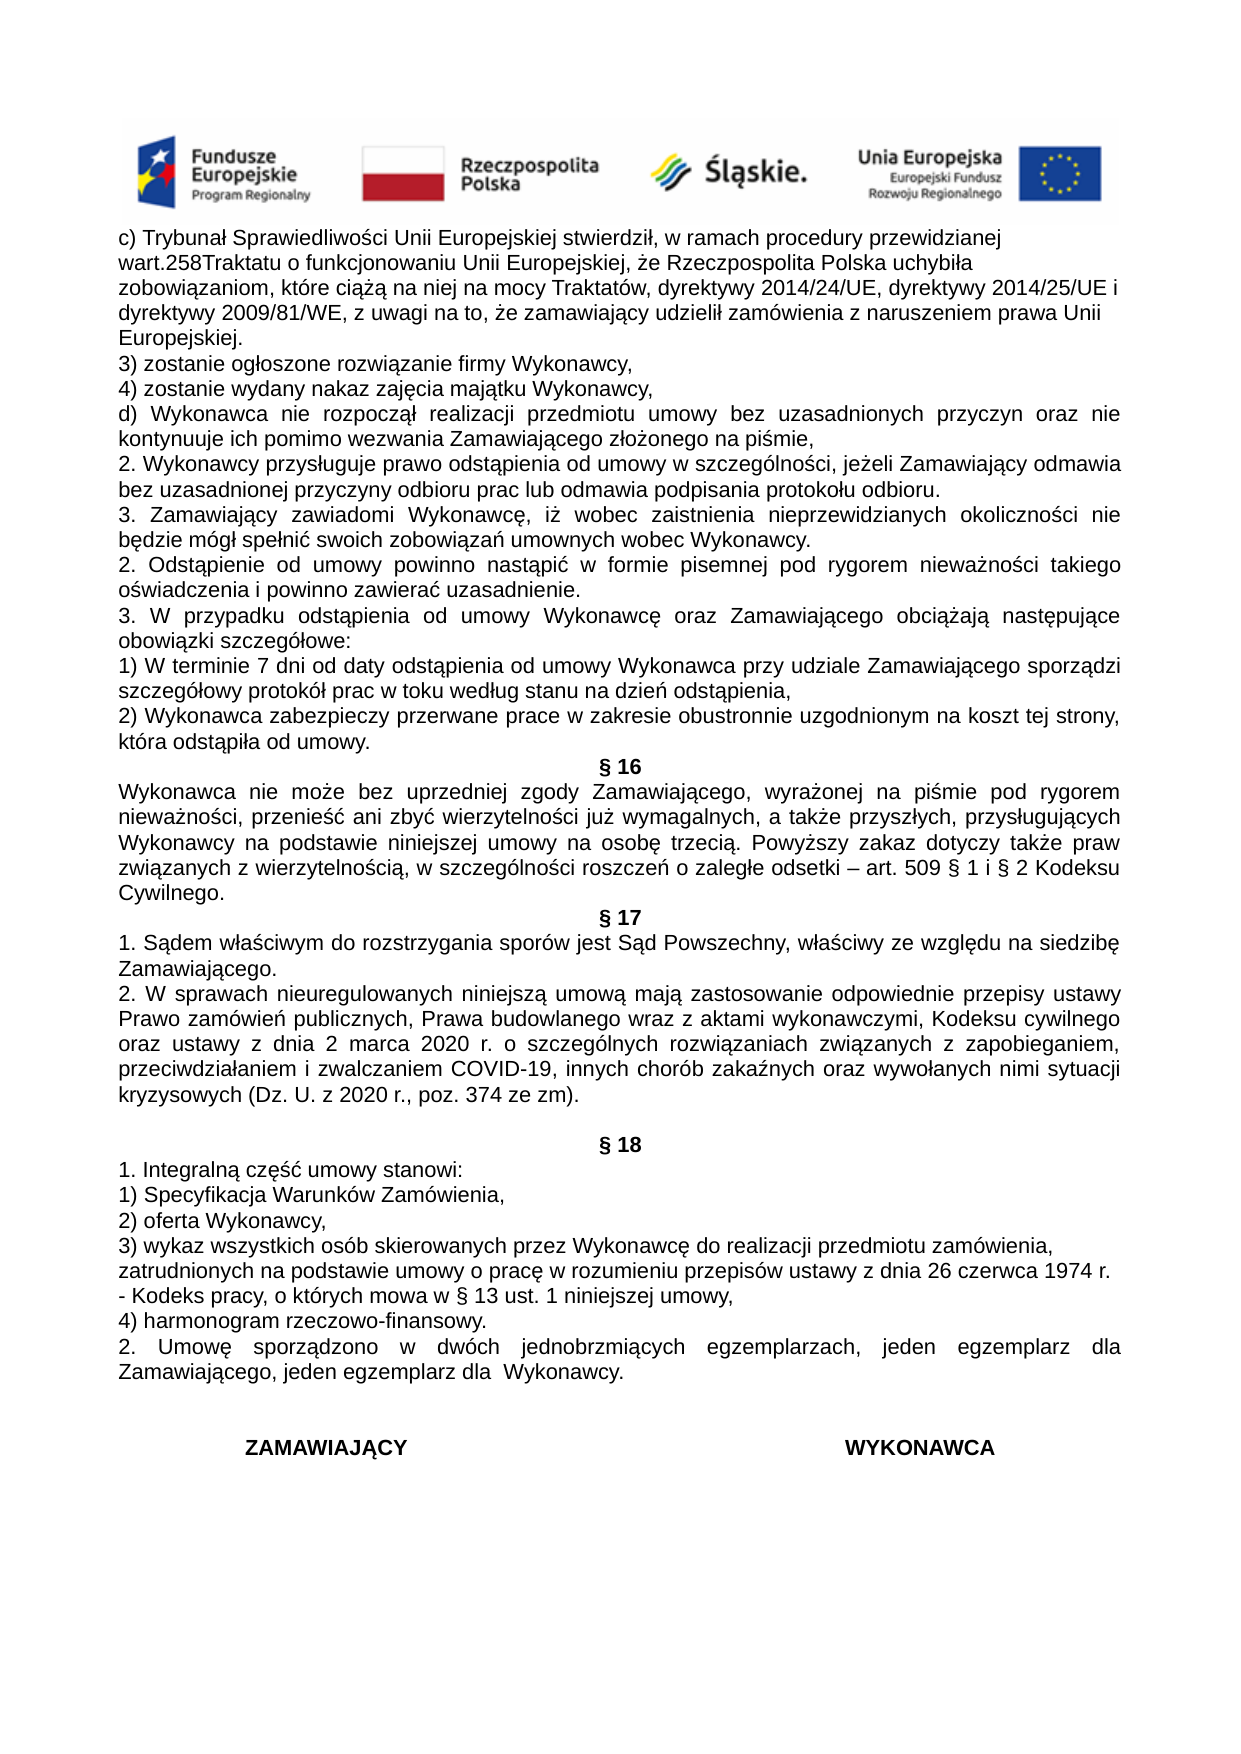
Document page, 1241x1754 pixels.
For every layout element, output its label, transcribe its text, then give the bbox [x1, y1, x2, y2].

text 2) oferta Wykonawcy, [118, 1207, 1122, 1233]
text 4) zostanie wydany nakaz zajęcia majątku Wykonawcy, [118, 376, 1122, 401]
text 1. Sądem właściwym do rozstrzygania sporów jest Sąd Powszechny, właściwy ze względu na siedzibę Zamawiającego. [118, 930, 1122, 981]
text 2) Wykonawca zabezpieczy przerwane prace w zakresie obustronnie uzgodnionym na koszt tej strony, która odstąpiła od umowy. [118, 703, 1122, 754]
text 4) harmonogram rzeczowo-finansowy. [118, 1308, 1122, 1333]
text ZAMAWIAJĄCY WYKONAWCA [118, 1434, 1122, 1459]
text c) Trybunał Sprawiedliwości Unii Europejskiej stwierdził, w ramach procedury przewidzianej wart.258Traktatu o funkcjonowaniu Unii Europejskiej, że Rzeczpospolita Polska uchybiła zobowiązaniom, które ciążą na niej na mocy Traktatów, dyrektywy 2014/24/UE, dyrektywy 2014/25/UE i dyrektywy 2009/81/WE, z uwagi na to, że zamawiający udzielił zamówienia z naruszeniem prawa Unii Europejskiej. [118, 173, 1122, 350]
text 1) W terminie 7 dni od daty odstąpienia od umowy Wykonawca przy udziale Zamawiającego sporządzi szczegółowy protokół prac w toku według stanu na dzień odstąpienia, [118, 653, 1122, 703]
text 2. Wykonawcy przysługuje prawo odstąpienia od umowy w szczególności, jeżeli Zamawiający odmawia bez uzasadnionej przyczyny odbioru prac lub odmawia podpisania protokołu odbioru. [118, 451, 1122, 502]
text Wykonawca nie może bez uprzedniej zgody Zamawiającego, wyrażonej na piśmie pod rygorem nieważności, przenieść ani zbyć wierzytelności już wymagalnych, a także przyszłych, przysługujących Wykonawcy na podstawie niniejszej umowy na osobę trzecią. Powyższy zakaz dotyczy także praw związanych z wierzytelnością, w szczególności roszczeń o zaległe odsetki – art. 509 § 1 i § 2 Kodeksu Cywilnego. [118, 779, 1122, 905]
text 2. Odstąpienie od umowy powinno nastąpić w formie pisemnej pod rygorem nieważności takiego oświadczenia i powinno zawierać uzasadnienie. [118, 552, 1122, 602]
text 1. Integralną część umowy stanowi: [118, 1157, 1122, 1182]
text d) Wykonawca nie rozpoczął realizacji przedmiotu umowy bez uzasadnionych przyczyn oraz nie kontynuuje ich pomimo wezwania Zamawiającego złożonego na piśmie, [118, 401, 1122, 451]
text 1) Specyfikacja Warunków Zamówienia, [118, 1182, 1122, 1207]
text 2. Umowę sporządzono w dwóch jednobrzmiących egzemplarzach, jeden egzemplarz dla Zamawiającego, jeden egzemplarz dla Wykonawcy. [118, 1333, 1122, 1384]
text § 16 [118, 754, 1122, 779]
text 3) wykaz wszystkich osób skierowanych przez Wykonawcę do realizacji przedmiotu zamówienia, zatrudnionych na podstawie umowy o pracę w rozumieniu przepisów ustawy z dnia 26 czerwca 1974 r. - Kodeks pracy, o których mowa w § 13 ust. 1 niniejszej umowy, [118, 1233, 1122, 1308]
text 2. W sprawach nieuregulowanych niniejszą umową mają zastosowanie odpowiednie przepisy ustawy Prawo zamówień publicznych, Prawa budowlanego wraz z aktami wykonawczymi, Kodeksu cywilnego oraz ustawy z dnia 2 marca 2020 r. o szczególnych rozwiązaniach związanych z zapobieganiem, przeciwdziałaniem i zwalczaniem COVID-19, innych chorób zakaźnych oraz wywołanych nimi sytuacji kryzysowych (Dz. U. z 2020 r., poz. 374 ze zm). [118, 981, 1122, 1107]
text 3. Zamawiający zawiadomi Wykonawcę, iż wobec zaistnienia nieprzewidzianych okoliczności nie będzie mógł spełnić swoich zobowiązań umownych wobec Wykonawcy. [118, 502, 1122, 552]
picture [121, 118, 1119, 225]
text 3. W przypadku odstąpienia od umowy Wykonawcę oraz Zamawiającego obciążają następujące obowiązki szczegółowe: [118, 602, 1122, 653]
text § 18 [118, 1132, 1122, 1157]
text § 17 [118, 905, 1122, 930]
text 3) zostanie ogłoszone rozwiązanie firmy Wykonawcy, [118, 350, 1122, 376]
